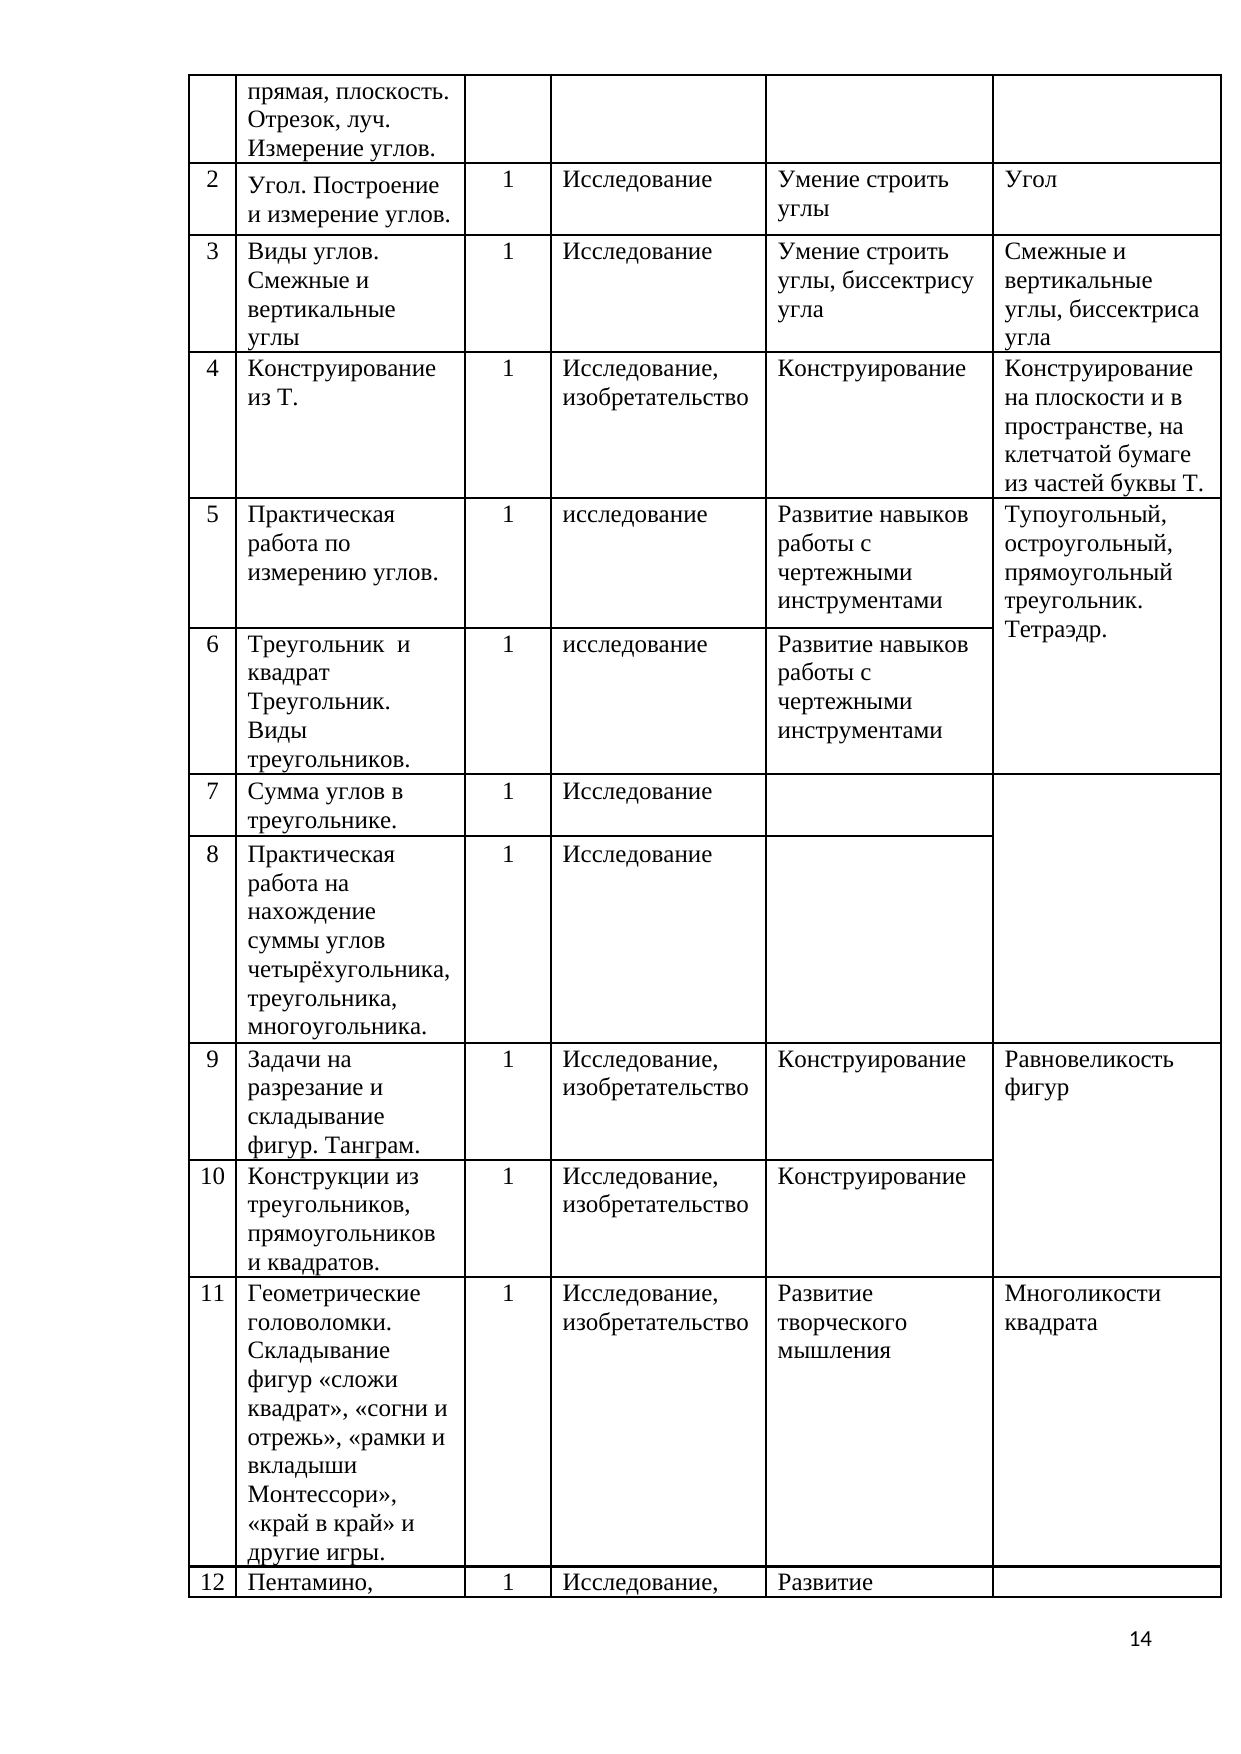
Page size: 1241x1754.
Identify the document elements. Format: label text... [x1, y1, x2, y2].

table_cell Исследование [552, 164, 765, 234]
table_cell [552, 76, 765, 162]
table_cell Практическая работа на нахождение суммы углов четырёхугольника, треугольника, многоугольника. [237, 837, 464, 1042]
table_cell Задачи на разрезание и складывание фигур. Танграм. [237, 1044, 464, 1159]
table_cell Исследование, изобретательство [552, 1044, 765, 1159]
table_cell 1 [466, 629, 550, 772]
table_cell 1 [466, 1044, 550, 1159]
table_cell 4 [190, 353, 235, 497]
table_cell Конструирование из Т. [237, 353, 464, 497]
table_cell Угол. Построение и измерение углов. [237, 164, 464, 234]
table_cell исследование [552, 499, 765, 627]
table_cell [994, 1568, 1220, 1596]
table_cell 1 [466, 236, 550, 351]
table_cell Развитие навыков работы с чертежными инструментами [767, 629, 992, 772]
table_cell [994, 76, 1220, 162]
table_cell 2 [190, 164, 235, 234]
table_cell Конструирование [767, 353, 992, 497]
table_cell Геометрические головоломки. Складывание фигур «сложи квадрат», «согни и отрежь», «рамки и вкладыши Монтессори», «край в край» и другие игры. [237, 1278, 464, 1565]
table_cell Конструкции из треугольников, прямоугольников и квадратов. [237, 1161, 464, 1276]
table_cell 1 [466, 164, 550, 234]
table_cell [466, 76, 550, 162]
table_cell Виды углов. Смежные и вертикальные углы [237, 236, 464, 351]
table_cell Исследование [552, 236, 765, 351]
table_cell Пентамино, [237, 1568, 464, 1596]
table_cell 6 [190, 629, 235, 772]
table_cell 11 [190, 1278, 235, 1565]
table_cell Исследование, изобретательство [552, 1278, 765, 1565]
table_cell Конструирование на плоскости и в пространстве, на клетчатой бумаге из частей буквы Т. [994, 353, 1220, 497]
table_cell Исследование [552, 775, 765, 835]
table_cell Развитие [767, 1568, 992, 1596]
table_cell [767, 775, 992, 835]
table_cell [190, 76, 235, 162]
table_cell прямая, плоскость. Отрезок, луч. Измерение углов. [237, 76, 464, 162]
table_cell Конструирование [767, 1161, 992, 1276]
table_cell Умение строить углы, биссектрису угла [767, 236, 992, 351]
table_cell 10 [190, 1161, 235, 1276]
table_cell 8 [190, 837, 235, 1042]
table_cell Смежные и вертикальные углы, биссектриса угла [994, 236, 1220, 351]
table_cell Тупоугольный, остроугольный, прямоугольный треугольник. Тетраэдр. [994, 499, 1220, 772]
table_cell Треугольник и квадрат Треугольник. Виды треугольников. [237, 629, 464, 772]
table_cell 9 [190, 1044, 235, 1159]
table_cell 12 [190, 1568, 235, 1596]
table_cell Угол [994, 164, 1220, 234]
table_cell Развитие творческого мышления [767, 1278, 992, 1565]
table_cell [767, 76, 992, 162]
table_cell [994, 775, 1220, 1042]
table_cell Исследование, изобретательство [552, 353, 765, 497]
table_cell Сумма углов в треугольнике. [237, 775, 464, 835]
table_cell 1 [466, 353, 550, 497]
table_cell Равновеликость фигур [994, 1044, 1220, 1276]
table_cell 5 [190, 499, 235, 627]
table_cell 3 [190, 236, 235, 351]
table_cell Умение строить углы [767, 164, 992, 234]
table_cell 1 [466, 837, 550, 1042]
table_cell Развитие навыков работы с чертежными инструментами [767, 499, 992, 627]
table_cell Практическая работа по измерению углов. [237, 499, 464, 627]
table_cell Конструирование [767, 1044, 992, 1159]
table_cell 7 [190, 775, 235, 835]
table_cell Исследование [552, 837, 765, 1042]
table_cell 1 [466, 1568, 550, 1596]
table_cell Исследование, [552, 1568, 765, 1596]
table_cell 1 [466, 1161, 550, 1276]
table_cell Исследование, изобретательство [552, 1161, 765, 1276]
table_cell исследование [552, 629, 765, 772]
table_cell Многоликости квадрата [994, 1278, 1220, 1565]
table_cell 1 [466, 1278, 550, 1565]
table_cell [767, 837, 992, 1042]
table_cell 1 [466, 775, 550, 835]
table_cell 1 [466, 499, 550, 627]
